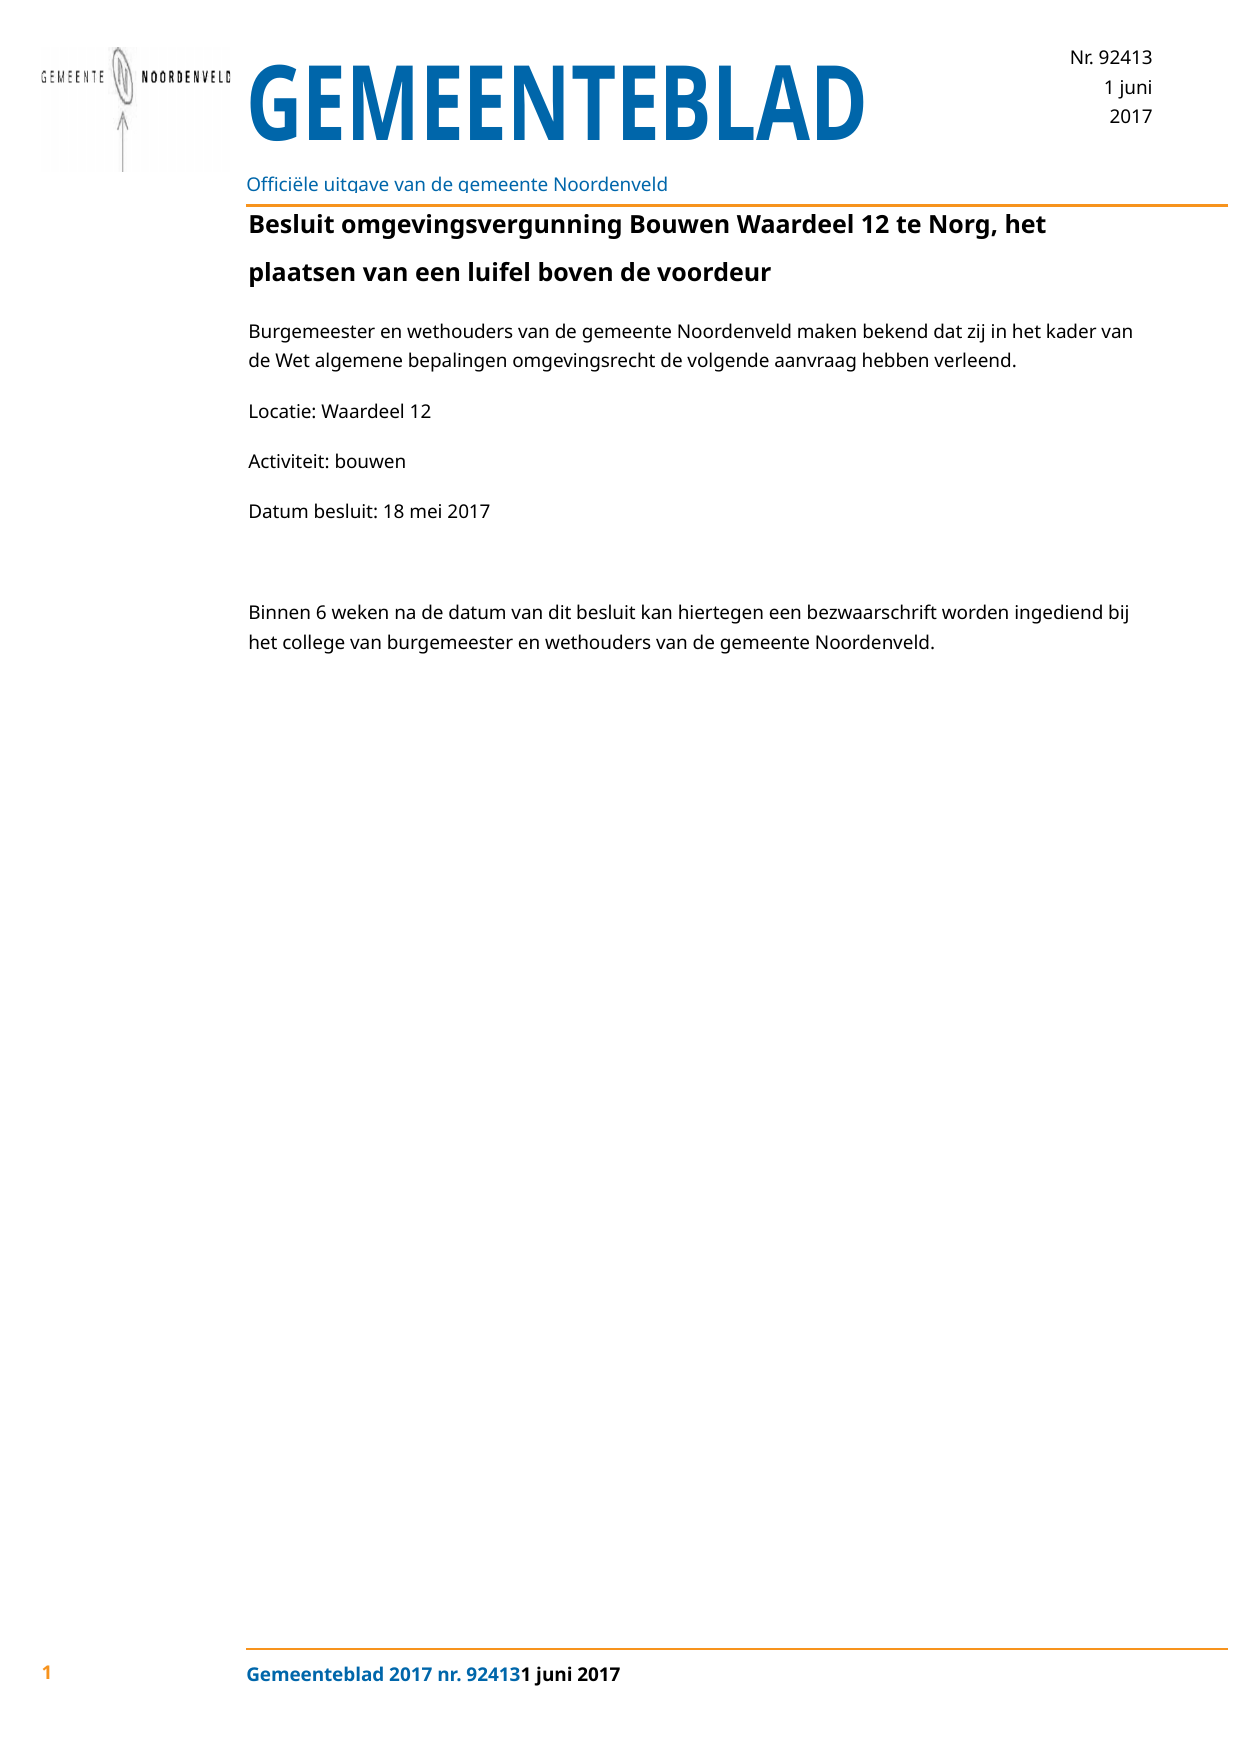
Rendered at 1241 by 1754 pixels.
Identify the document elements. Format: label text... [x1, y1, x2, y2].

text Binnen 6 weken na de datum van dit besluit kan hiertegen een bezwaarschrift worden ingediend bij het college van burgemeester en wethouders van de gemeente Noordenveld. [248, 599, 1152, 655]
text Burgemeester en wethouders van de gemeente Noordenveld maken bekend dat zij in het kader van de Wet algemene bepalingen omgevingsrecht de volgende aanvraag hebben verleend. [248, 318, 1152, 373]
text Datum besluit: 18 mei 2017 [248, 499, 1152, 524]
picture [41, 47, 231, 172]
text Besluit omgevingsvergunning Bouwen Waardeel 12 te Norg, het plaatsen van een luifel boven de voordeur [248, 207, 1152, 288]
text Activiteit: bouwen [248, 448, 1152, 474]
text Locatie: Waardeel 12 [248, 398, 1152, 424]
